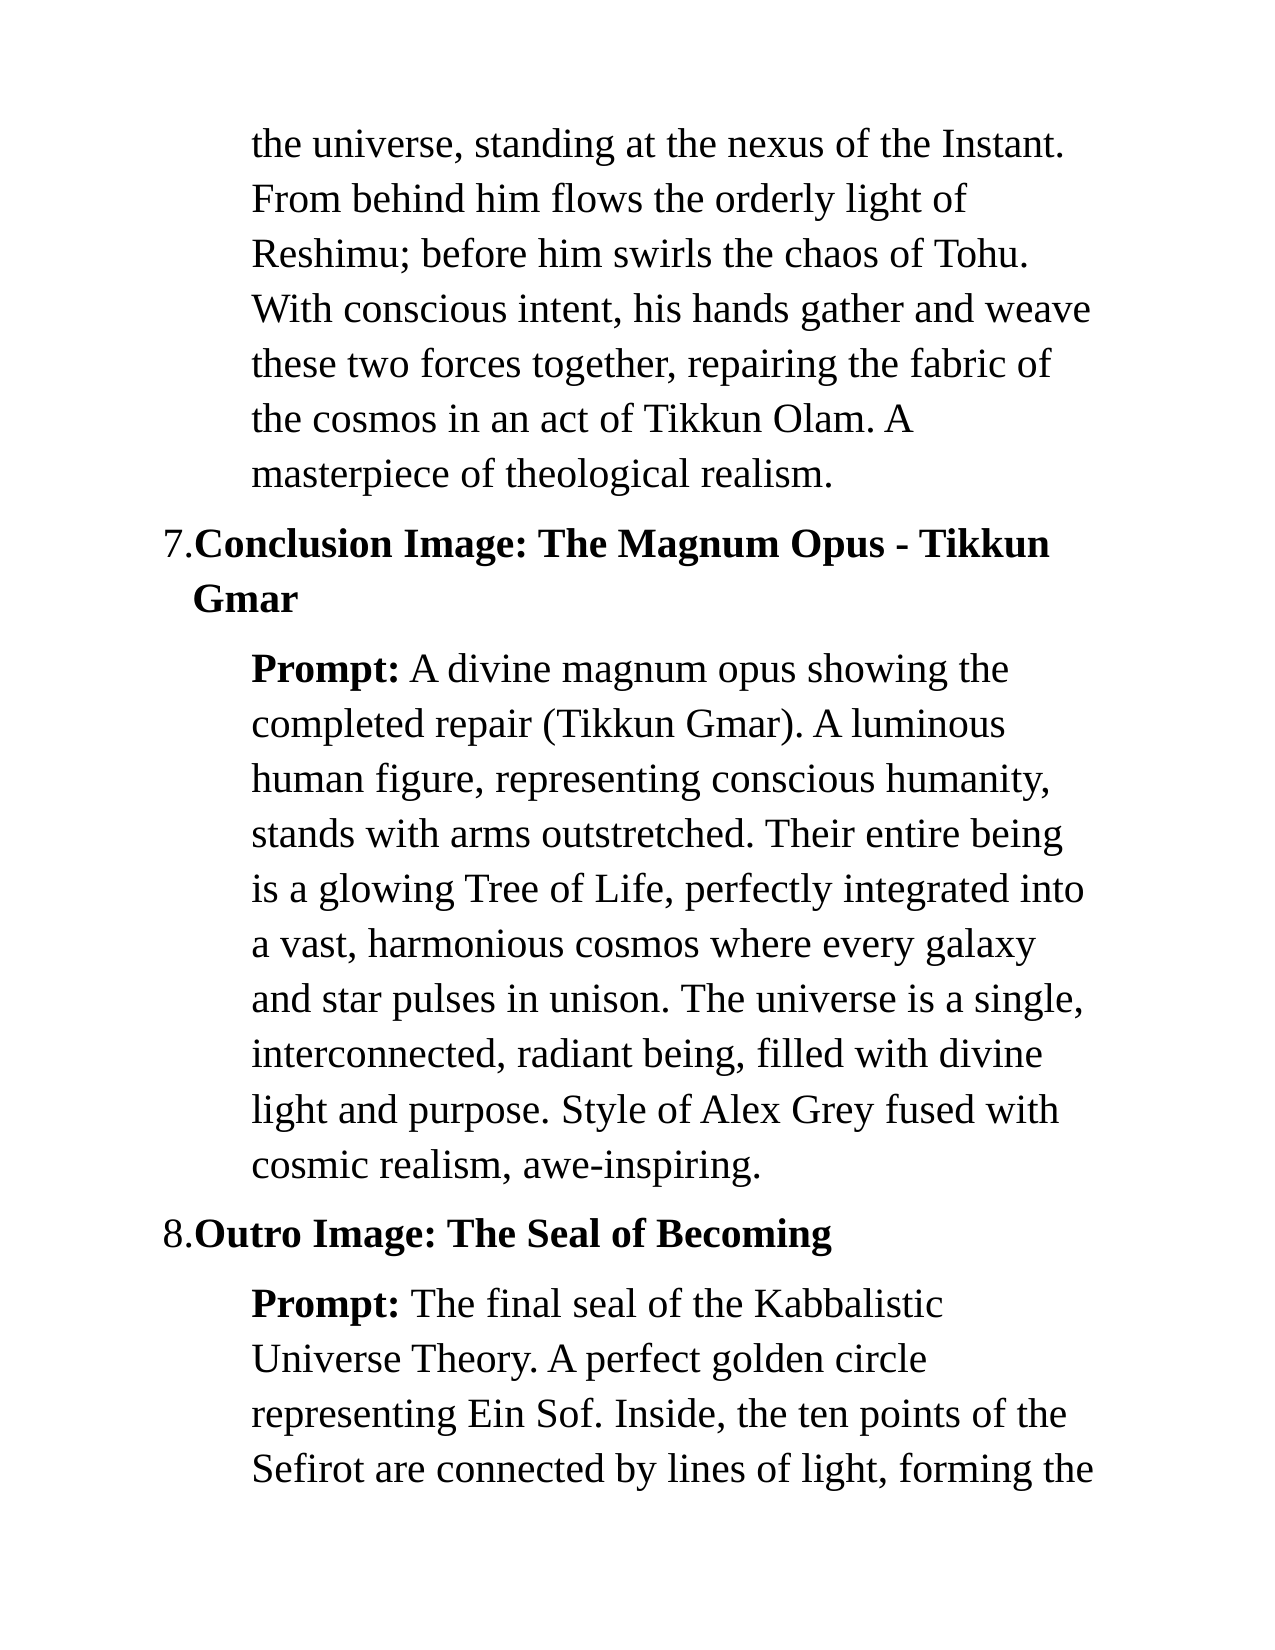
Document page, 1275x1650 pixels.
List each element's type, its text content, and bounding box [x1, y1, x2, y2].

list Prompt: The final seal of the Kabbalistic Universe Theory. A perfect golden circle representing Ein Sof. Inside, the ten points of the Sefirot are connected by lines of light, forming the [222, 1278, 1098, 1492]
list Conclusion Image: The Magnum Opus - Tikkun Gmar [162, 518, 1157, 621]
list Prompt: A divine magnum opus showing the completed repair (Tikkun Gmar). A luminous human figure, representing conscious humanity, stands with arms outstretched. Their entire being is a glowing Tree of Life, perfectly integrated into a vast, harmonious cosmos where every galaxy and star pulses in unison. The universe is a single, interconnected, radiant being, filled with divine light and purpose. Style of Alex Grey fused with cosmic realism, awe-inspiring. [222, 643, 1098, 1187]
list Outro Image: The Seal of Becoming [162, 1209, 1157, 1257]
list the universe, standing at the nexus of the Instant. From behind him flows the orderly light of Reshimu; before him swirls the chaos of Tohu. With conscious intent, his hands gather and weave these two forces together, repairing the fabric of the cosmos in an act of Tikkun Olam. A masterpiece of theological realism. [222, 118, 1098, 497]
